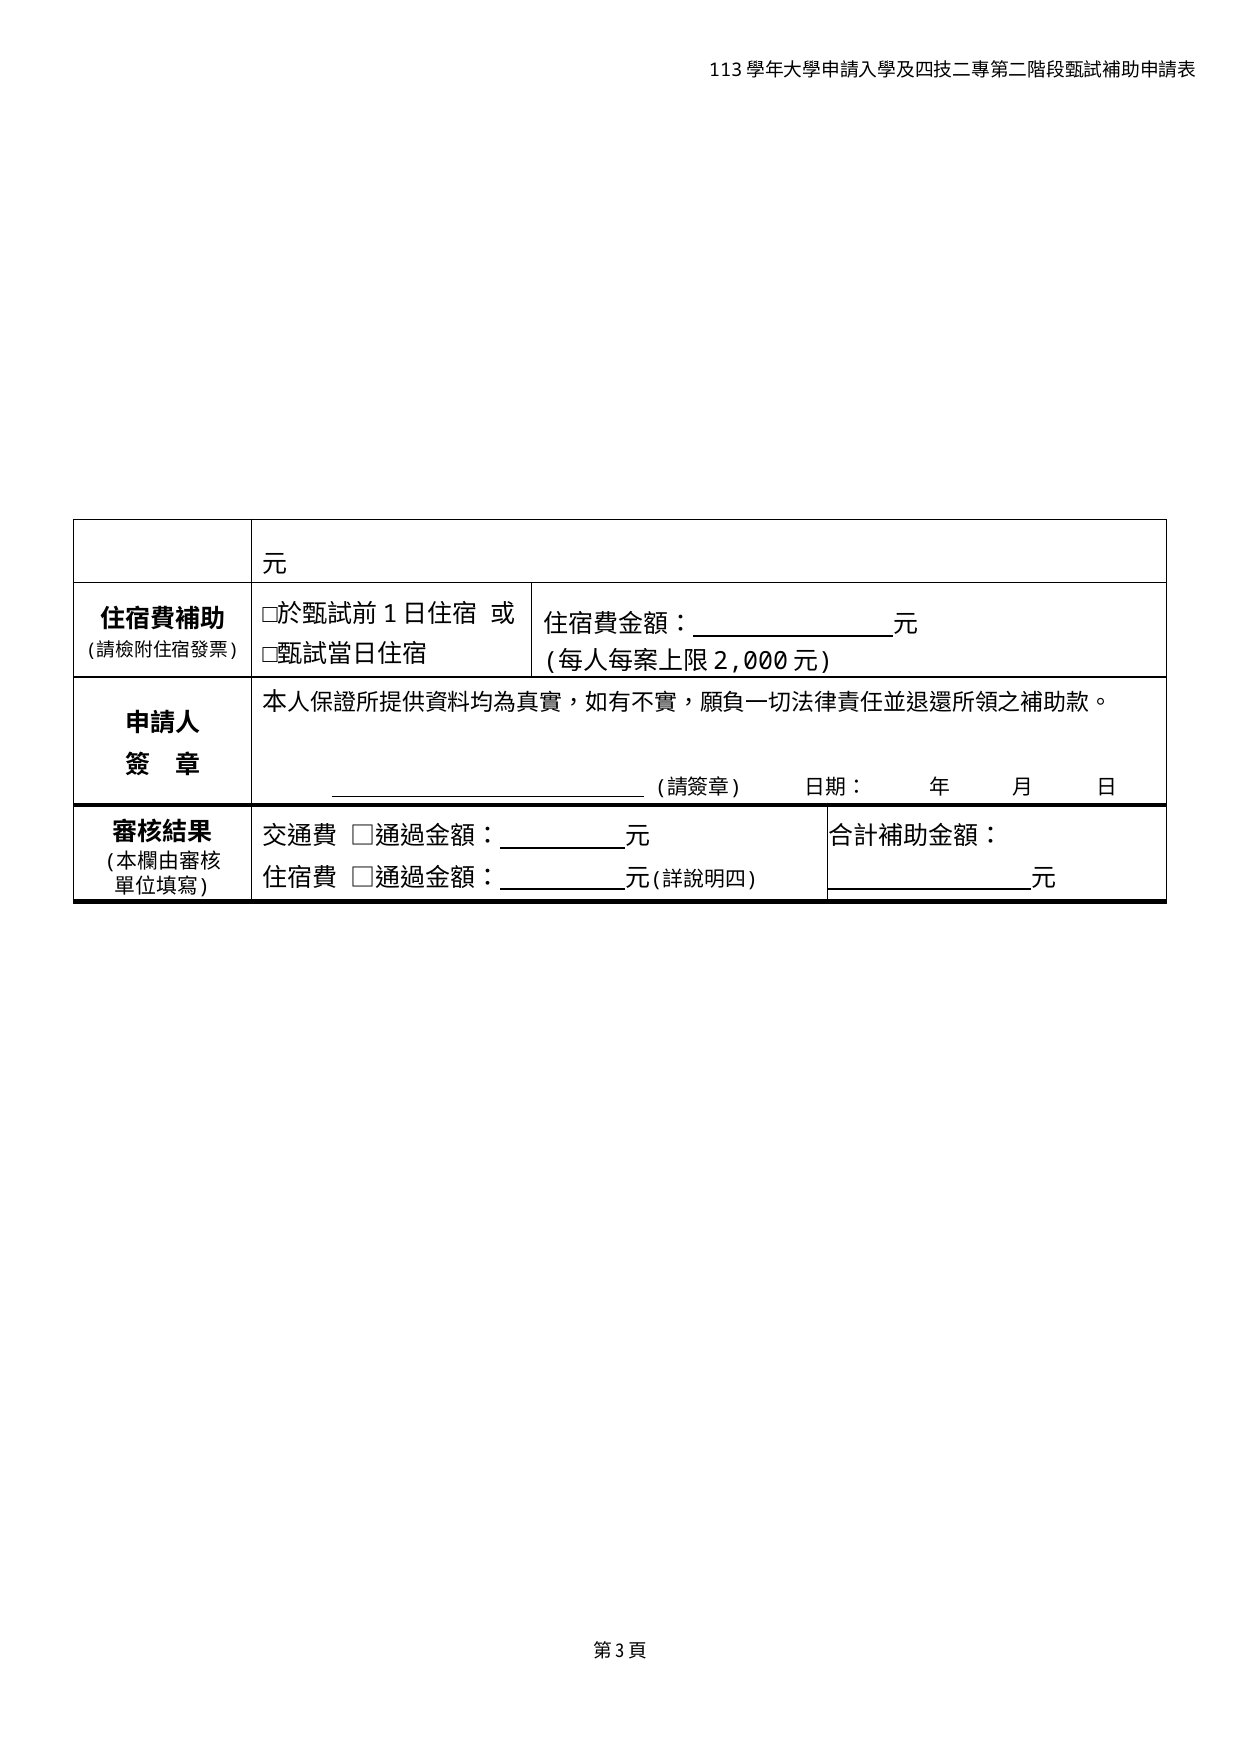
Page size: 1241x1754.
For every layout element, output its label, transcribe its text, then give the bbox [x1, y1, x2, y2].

table_cell 交通費 □通過金額： 元 住宿費 □通過金額： 元(詳說明四) [252, 807, 827, 899]
table_cell 申請人 簽 章 [74, 678, 251, 802]
table_cell 住宿費金額： 元 (每人每案上限2,000元) [532, 583, 1166, 676]
table_cell □於甄試前1日住宿 或 □甄試當日住宿 [252, 583, 531, 676]
table_cell 元 [252, 520, 1166, 582]
table_cell [74, 520, 251, 582]
table_cell 住宿費補助 (請檢附住宿發票) [74, 583, 251, 676]
table_cell 本人保證所提供資料均為真實，如有不實，願負一切法律責任並退還所領之補助款。 (請簽章) 日期： 年 月 日 [252, 678, 1166, 802]
table_cell 審核結果 (本欄由審核 單位填寫) [74, 807, 251, 899]
table_cell 合計補助金額： 元 [828, 807, 1166, 899]
